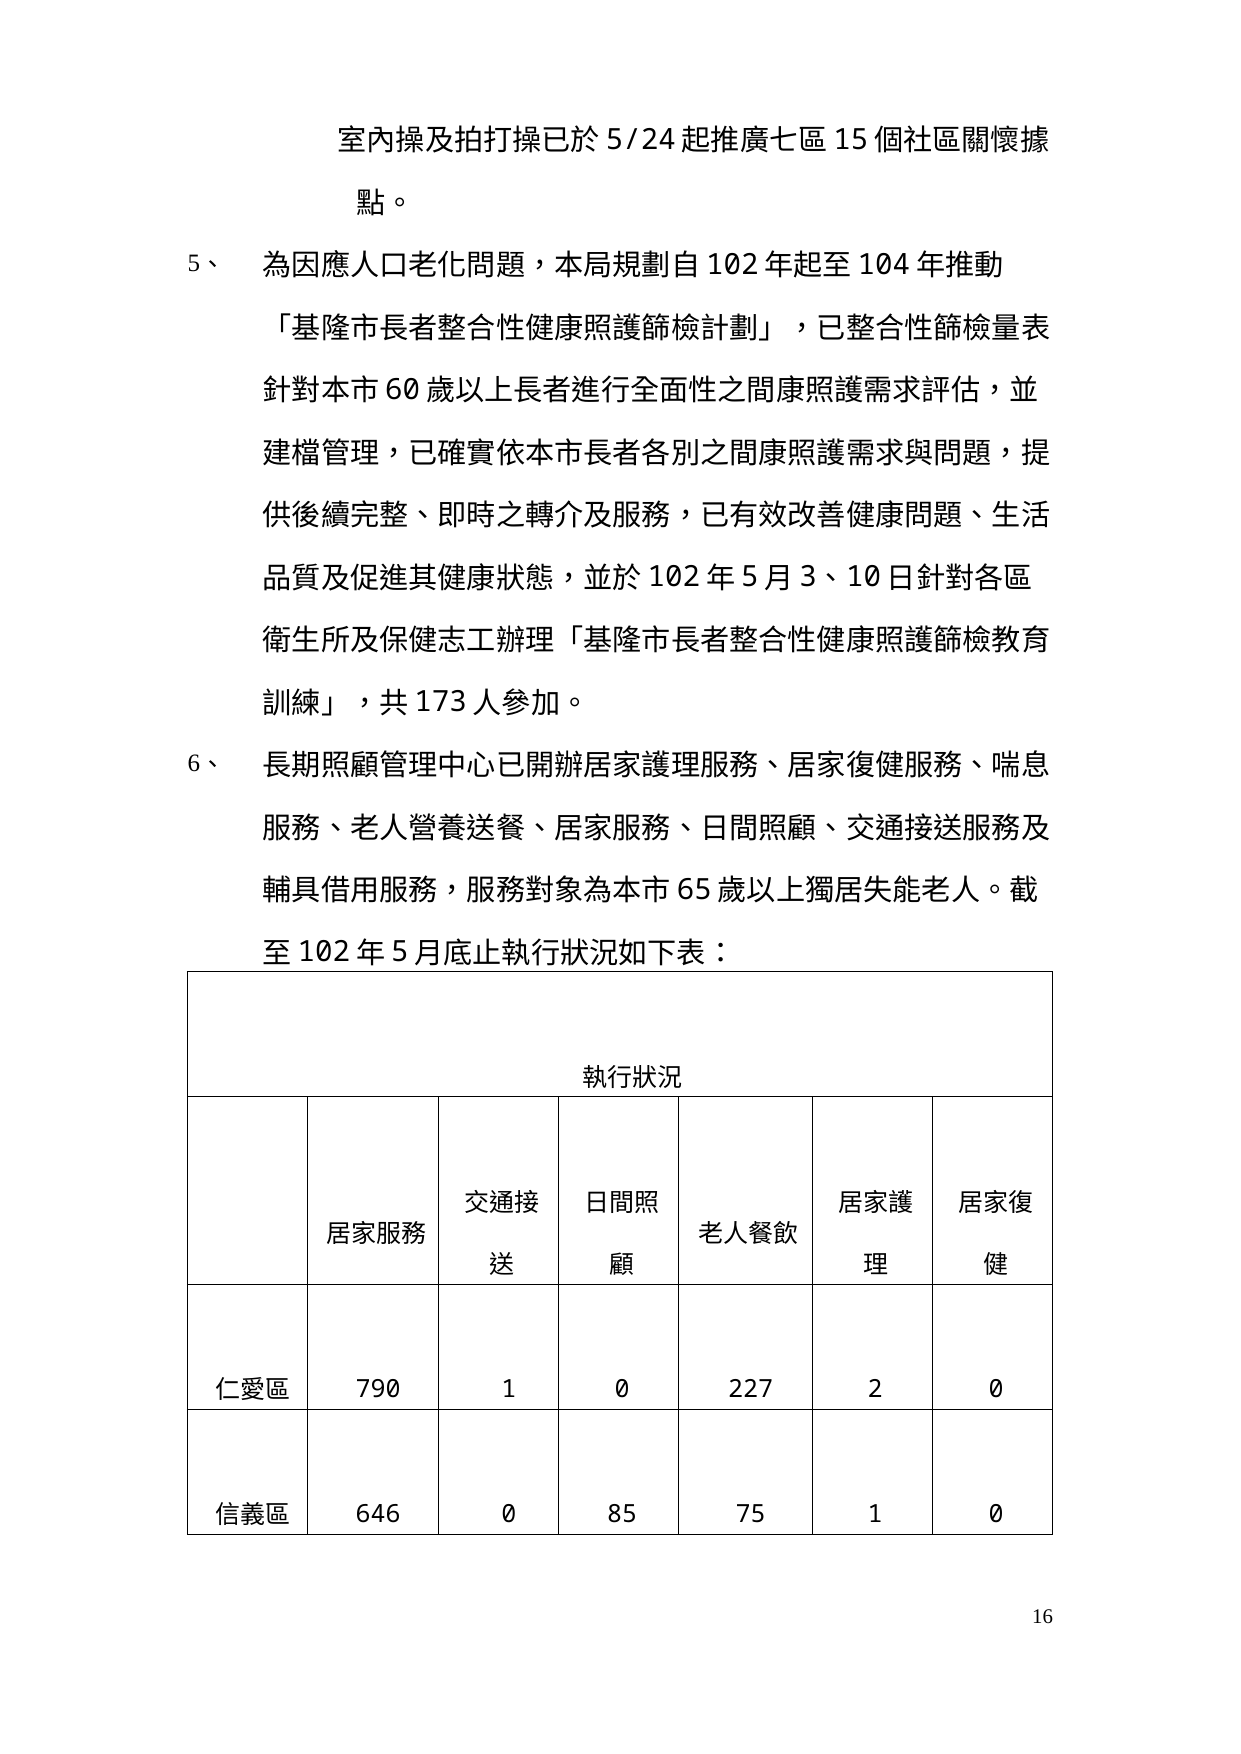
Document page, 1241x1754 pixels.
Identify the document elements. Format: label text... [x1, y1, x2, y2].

table_cell 0 [933, 1410, 1052, 1534]
table_cell 0 [933, 1285, 1052, 1409]
table_cell 居家護理 [813, 1097, 932, 1284]
table_cell 日間照顧 [559, 1097, 678, 1284]
table_cell 1 [813, 1410, 932, 1534]
table_cell [188, 1097, 307, 1284]
table_cell 790 [308, 1285, 438, 1409]
table_cell 0 [439, 1410, 558, 1534]
table_cell 227 [679, 1285, 812, 1409]
table_cell 居家服務 [308, 1097, 438, 1284]
table_header 執行狀況 [188, 972, 1052, 1096]
table_cell 1 [439, 1285, 558, 1409]
table_cell 0 [559, 1285, 678, 1409]
table_cell 646 [308, 1410, 438, 1534]
table_cell 2 [813, 1285, 932, 1409]
table_cell 85 [559, 1410, 678, 1534]
text 室內操及拍打操已於5/24起推廣七區15個社區關懷據點。 [337, 96, 1053, 221]
list 長期照顧管理中心已開辦居家護理服務、居家復健服務、喘息服務、老人營養送餐、居家服務、日間照顧、交通接送服務及輔具借用服務，服務對象為本市65歲以上獨居失能老人。截至102年5月底止執行狀況如下表： [187, 721, 1053, 971]
table_cell 居家復健 [933, 1097, 1052, 1284]
table_cell 75 [679, 1410, 812, 1534]
table_cell 老人餐飲 [679, 1097, 812, 1284]
table_cell 信義區 [188, 1410, 307, 1534]
table_cell 仁愛區 [188, 1285, 307, 1409]
table_cell 交通接送 [439, 1097, 558, 1284]
list 為因應人口老化問題，本局規劃自102年起至104年推動「基隆市長者整合性健康照護篩檢計劃」，已整合性篩檢量表針對本市60歲以上長者進行全面性之間康照護需求評估，並建檔管理，已確實依本市長者各別之間康照護需求與問題，提供後續完整、即時之轉介及服務，已有效改善健康問題、生活品質及促進其健康狀態，並於102年5月3、10日針對各區衛生所及保健志工辦理「基隆市長者整合性健康照護篩檢教育訓練」，共173人參加。 [187, 221, 1053, 721]
